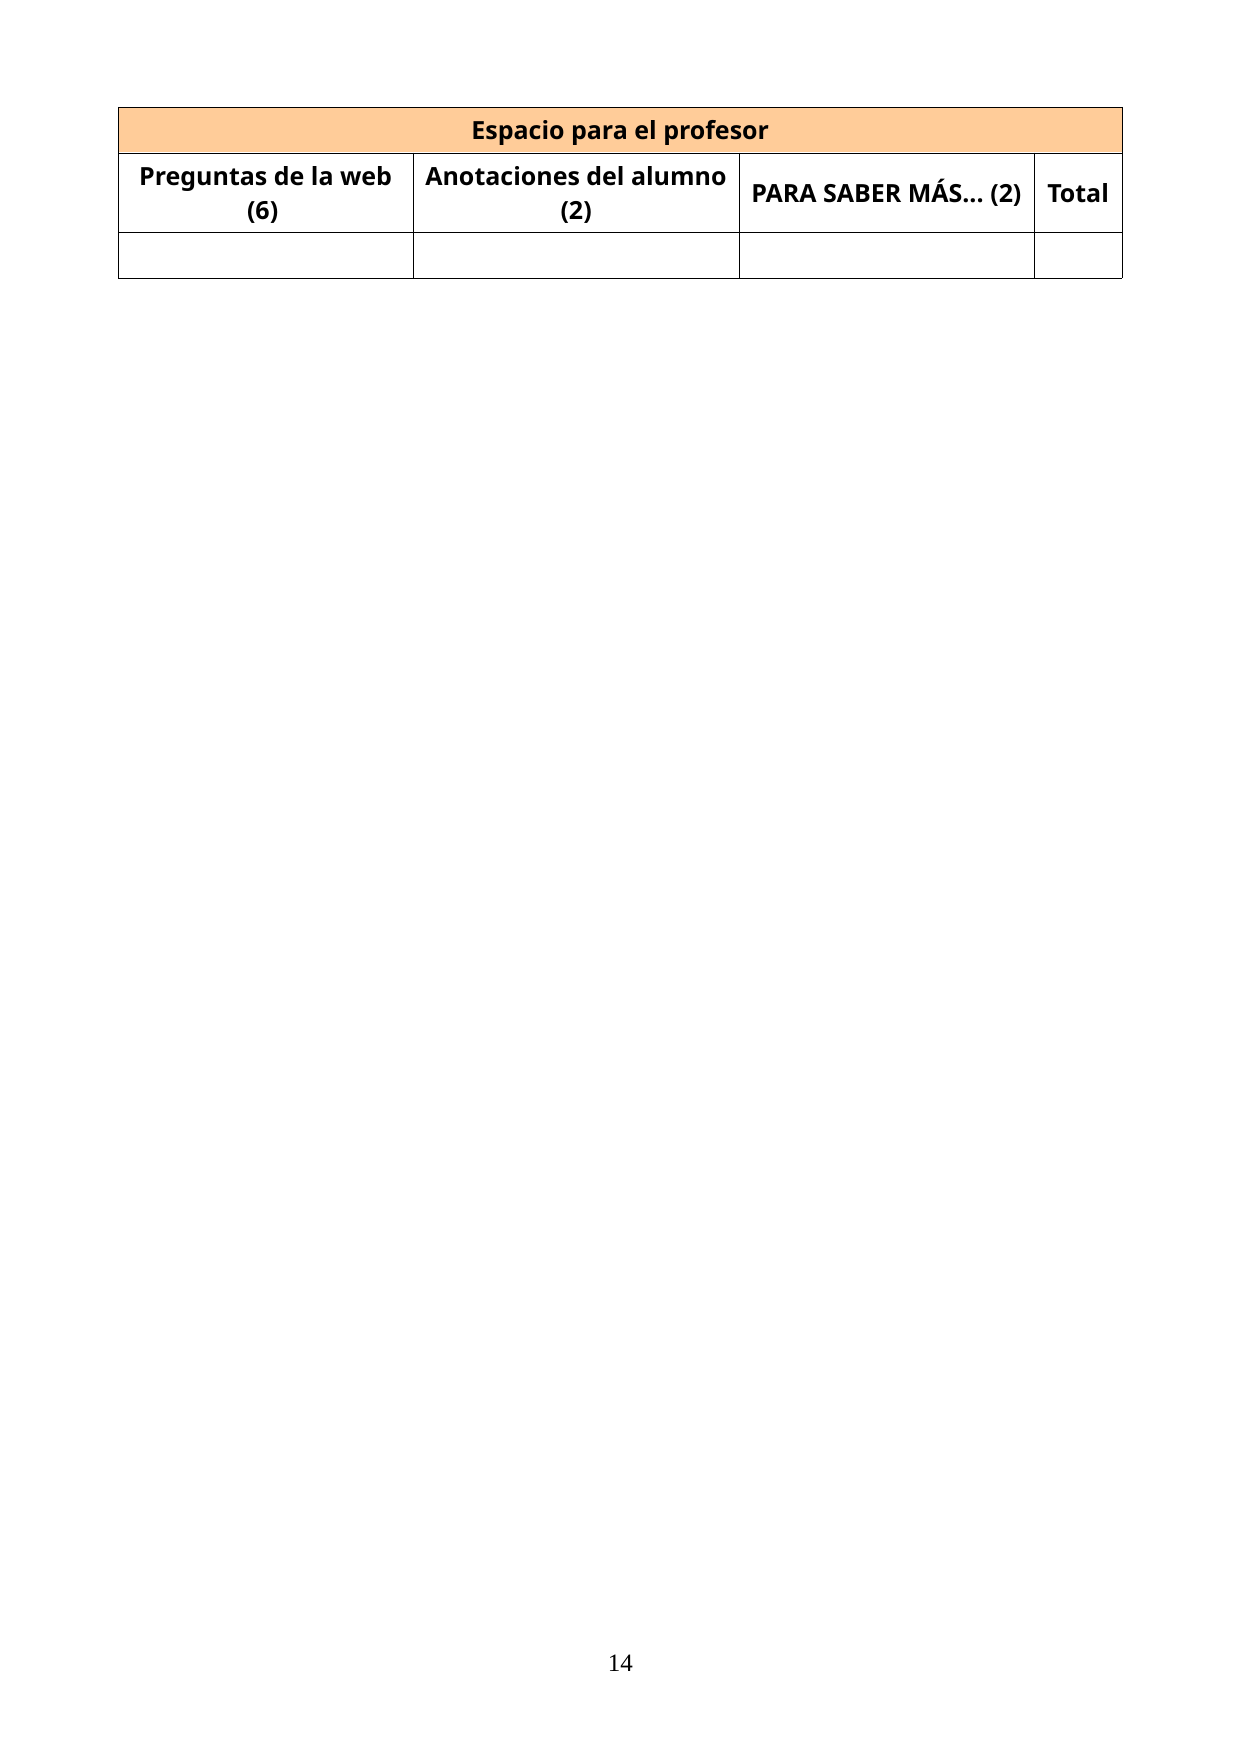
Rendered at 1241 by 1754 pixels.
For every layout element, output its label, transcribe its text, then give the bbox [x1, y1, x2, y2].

table_cell [740, 233, 1034, 278]
table_cell Preguntas de la web (6) [119, 154, 413, 232]
table_cell Total [1035, 154, 1122, 232]
table_cell [414, 233, 739, 278]
table_cell PARA SABER MÁS... (2) [740, 154, 1034, 232]
table_cell Anotaciones del alumno (2) [414, 154, 739, 232]
table_cell [119, 233, 413, 278]
table_header Espacio para el profesor [119, 108, 1122, 152]
table_cell [1035, 233, 1122, 278]
